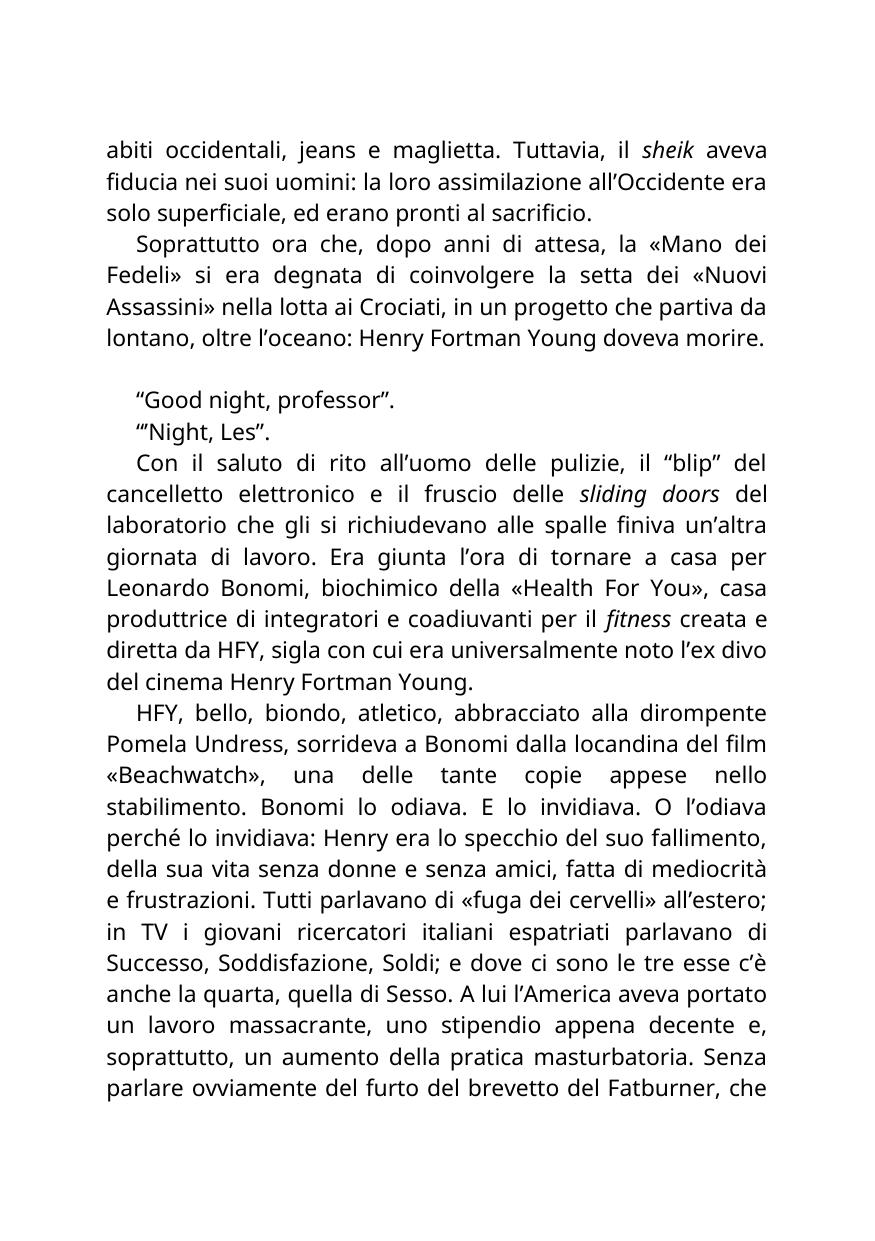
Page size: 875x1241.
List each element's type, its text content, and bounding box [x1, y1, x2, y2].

text “’Night, Les”. [106, 416, 768, 447]
text Con il saluto di rito all’uomo delle pulizie, il “blip” del cancelletto elettronico e il fruscio delle sliding doors del laboratorio che gli si richiudevano alle spalle finiva un’altra giornata di lavoro. Era giunta l’ora di tornare a casa per Leonardo Bonomi, biochimico della «Health For You», casa produttrice di integratori e coadiuvanti per il fitness creata e diretta da HFY, sigla con cui era universalmente noto l’ex divo del cinema Henry Fortman Young. [106, 447, 768, 697]
text Soprattutto ora che, dopo anni di attesa, la «Mano dei Fedeli» si era degnata di coinvolgere la setta dei «Nuovi Assassini» nella lotta ai Crociati, in un progetto che partiva da lontano, oltre l’oceano: Henry Fortman Young doveva morire. [106, 228, 768, 353]
text HFY, bello, biondo, atletico, abbracciato alla dirompente Pomela Undress, sorrideva a Bonomi dalla locandina del film «Beachwatch», una delle tante copie appese nello stabilimento. Bonomi lo odiava. E lo invidiava. O l’odiava perché lo invidiava: Henry era lo specchio del suo fallimento, della sua vita senza donne e senza amici, fatta di mediocrità e frustrazioni. Tutti parlavano di «fuga dei cervelli» all’estero; in TV i giovani ricercatori italiani espatriati parlavano di Successo, Soddisfazione, Soldi; e dove ci sono le tre esse c’è anche la quarta, quella di Sesso. A lui l’America aveva portato un lavoro massacrante, uno stipendio appena decente e, soprattutto, un aumento della pratica masturbatoria. Senza parlare ovviamente del furto del brevetto del Fatburner, che [106, 697, 768, 1103]
text “Good night, professor”. [106, 384, 768, 416]
text abiti occidentali, jeans e maglietta. Tuttavia, il sheik aveva fiducia nei suoi uomini: la loro assimilazione all’Occidente era solo superficiale, ed erano pronti al sacrificio. [106, 134, 768, 228]
